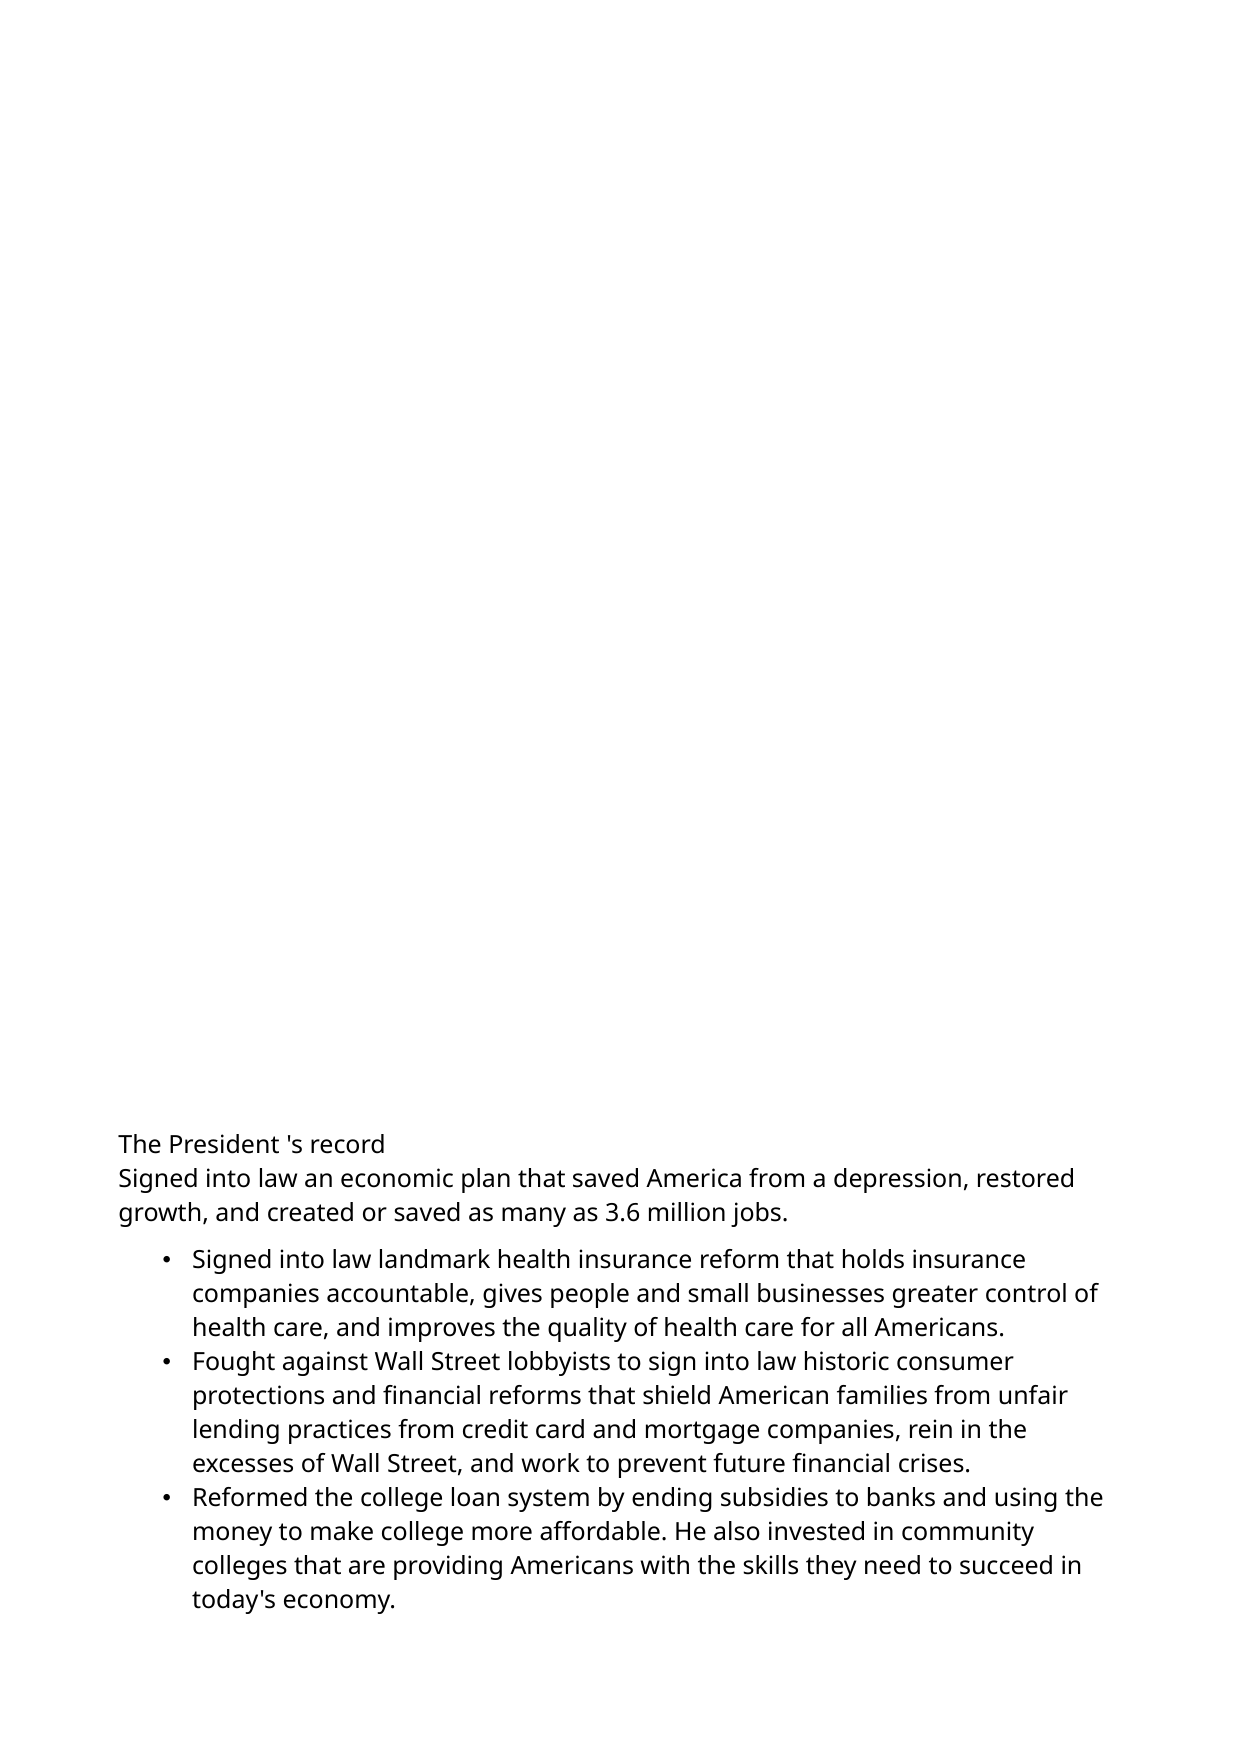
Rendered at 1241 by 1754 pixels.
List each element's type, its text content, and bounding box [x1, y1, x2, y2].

text Signed into law an economic plan that saved America from a depression, restored growth, and created or saved as many as 3.6 million jobs. [118, 1161, 1122, 1229]
list Signed into law landmark health insurance reform that holds insurance companies accountable, gives people and small businesses greater control of health care, and improves the quality of health care for all Americans. [162, 1241, 1122, 1343]
list Reformed the college loan system by ending subsidies to banks and using the money to make college more affordable. He also invested in community colleges that are providing Americans with the skills they need to succeed in today's economy. [162, 1480, 1122, 1616]
list Fought against Wall Street lobbyists to sign into law historic consumer protections and financial reforms that shield American families from unfair lending practices from credit card and mortgage companies, rein in the excesses of Wall Street, and work to prevent future financial crises. [162, 1343, 1122, 1480]
text The President 's record [118, 1127, 1122, 1161]
